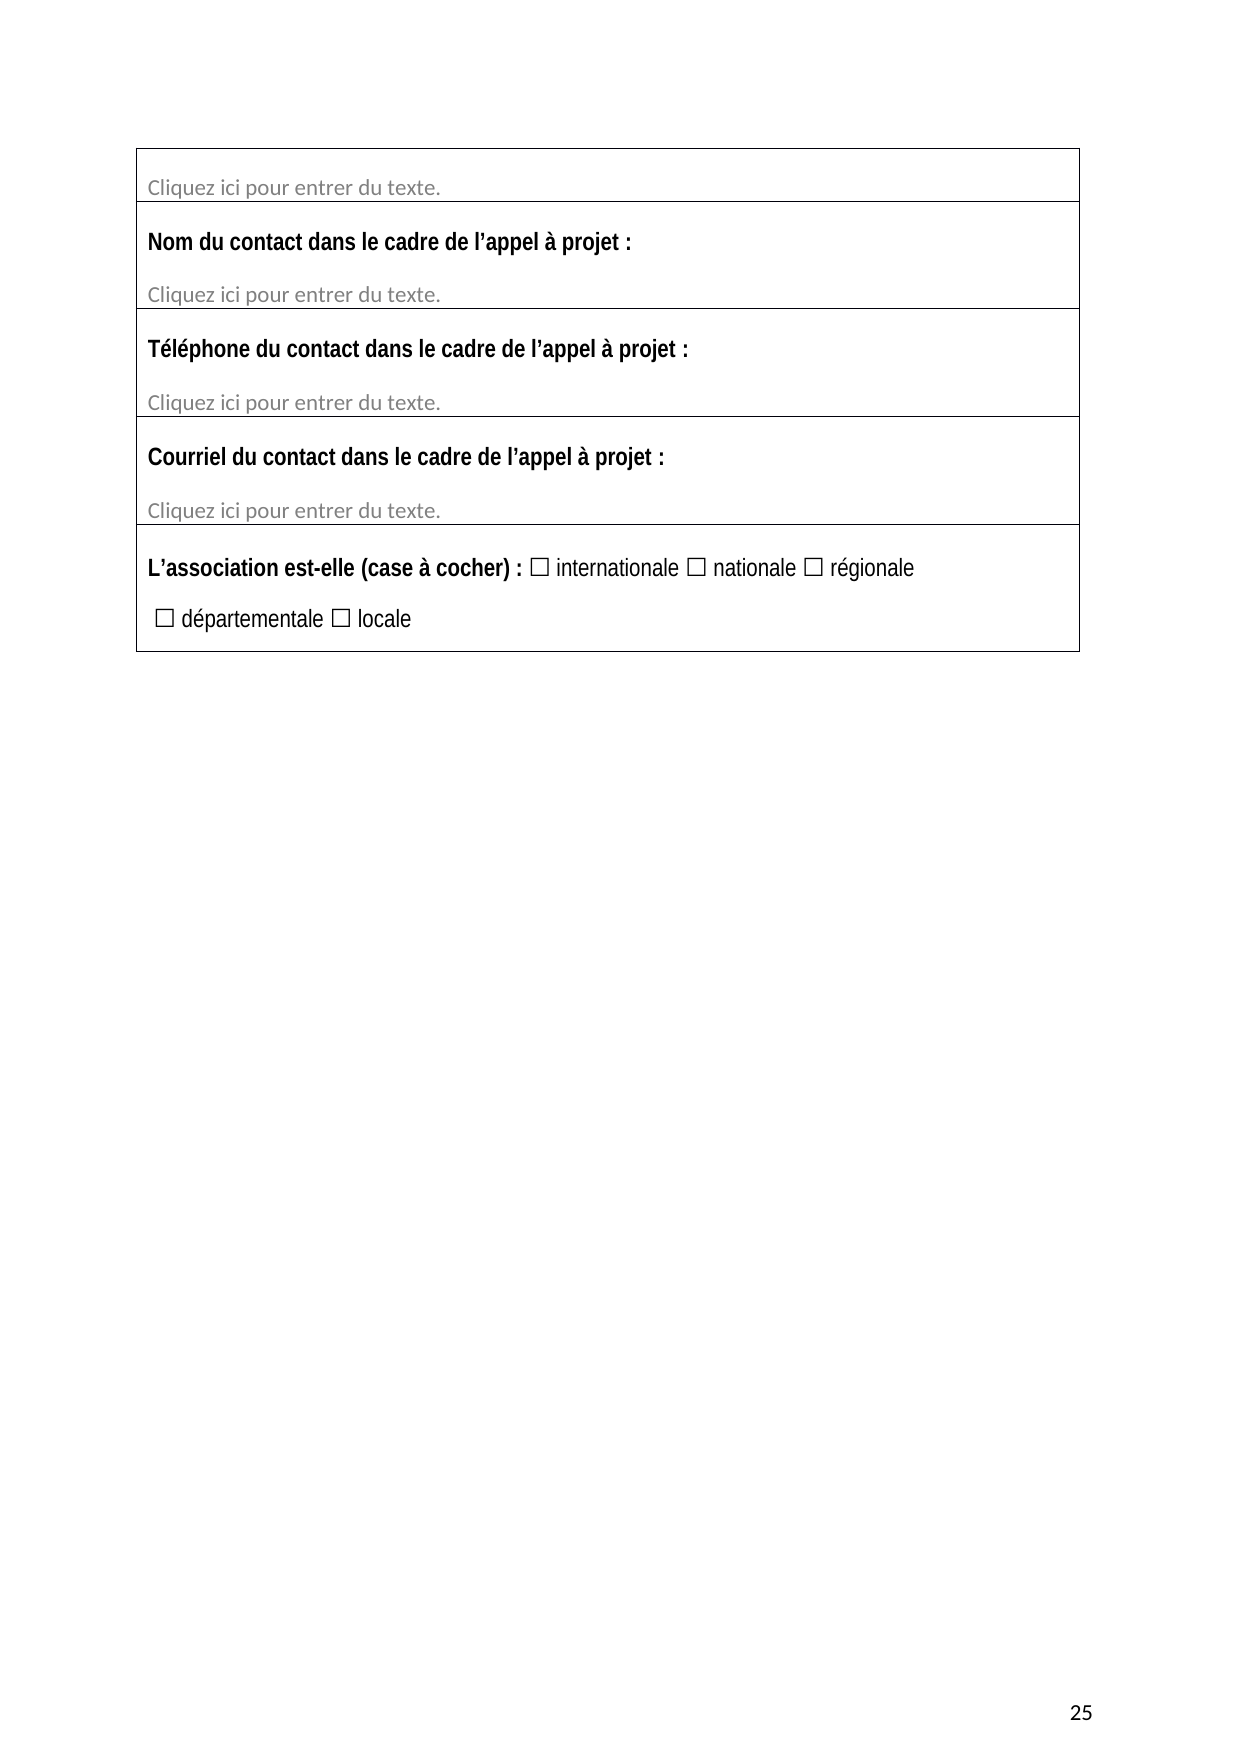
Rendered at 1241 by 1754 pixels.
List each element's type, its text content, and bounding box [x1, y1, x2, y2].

table_cell L’association est-elle (case à cocher) : ☐ internationale ☐ nationale ☐ régionale ☐ départementale ☐ locale [137, 525, 1079, 651]
table_cell Cliquez ici pour entrer du texte. [137, 363, 1079, 416]
table_cell Cliquez ici pour entrer du texte. [137, 149, 1079, 201]
table_cell Cliquez ici pour entrer du texte. [137, 255, 1079, 308]
table_cell Téléphone du contact dans le cadre de l’appel à projet : [137, 309, 1079, 363]
table_cell Courriel du contact dans le cadre de l’appel à projet : [137, 417, 1079, 471]
table_cell Nom du contact dans le cadre de l’appel à projet : [137, 202, 1079, 255]
table_cell Cliquez ici pour entrer du texte. [137, 471, 1079, 524]
